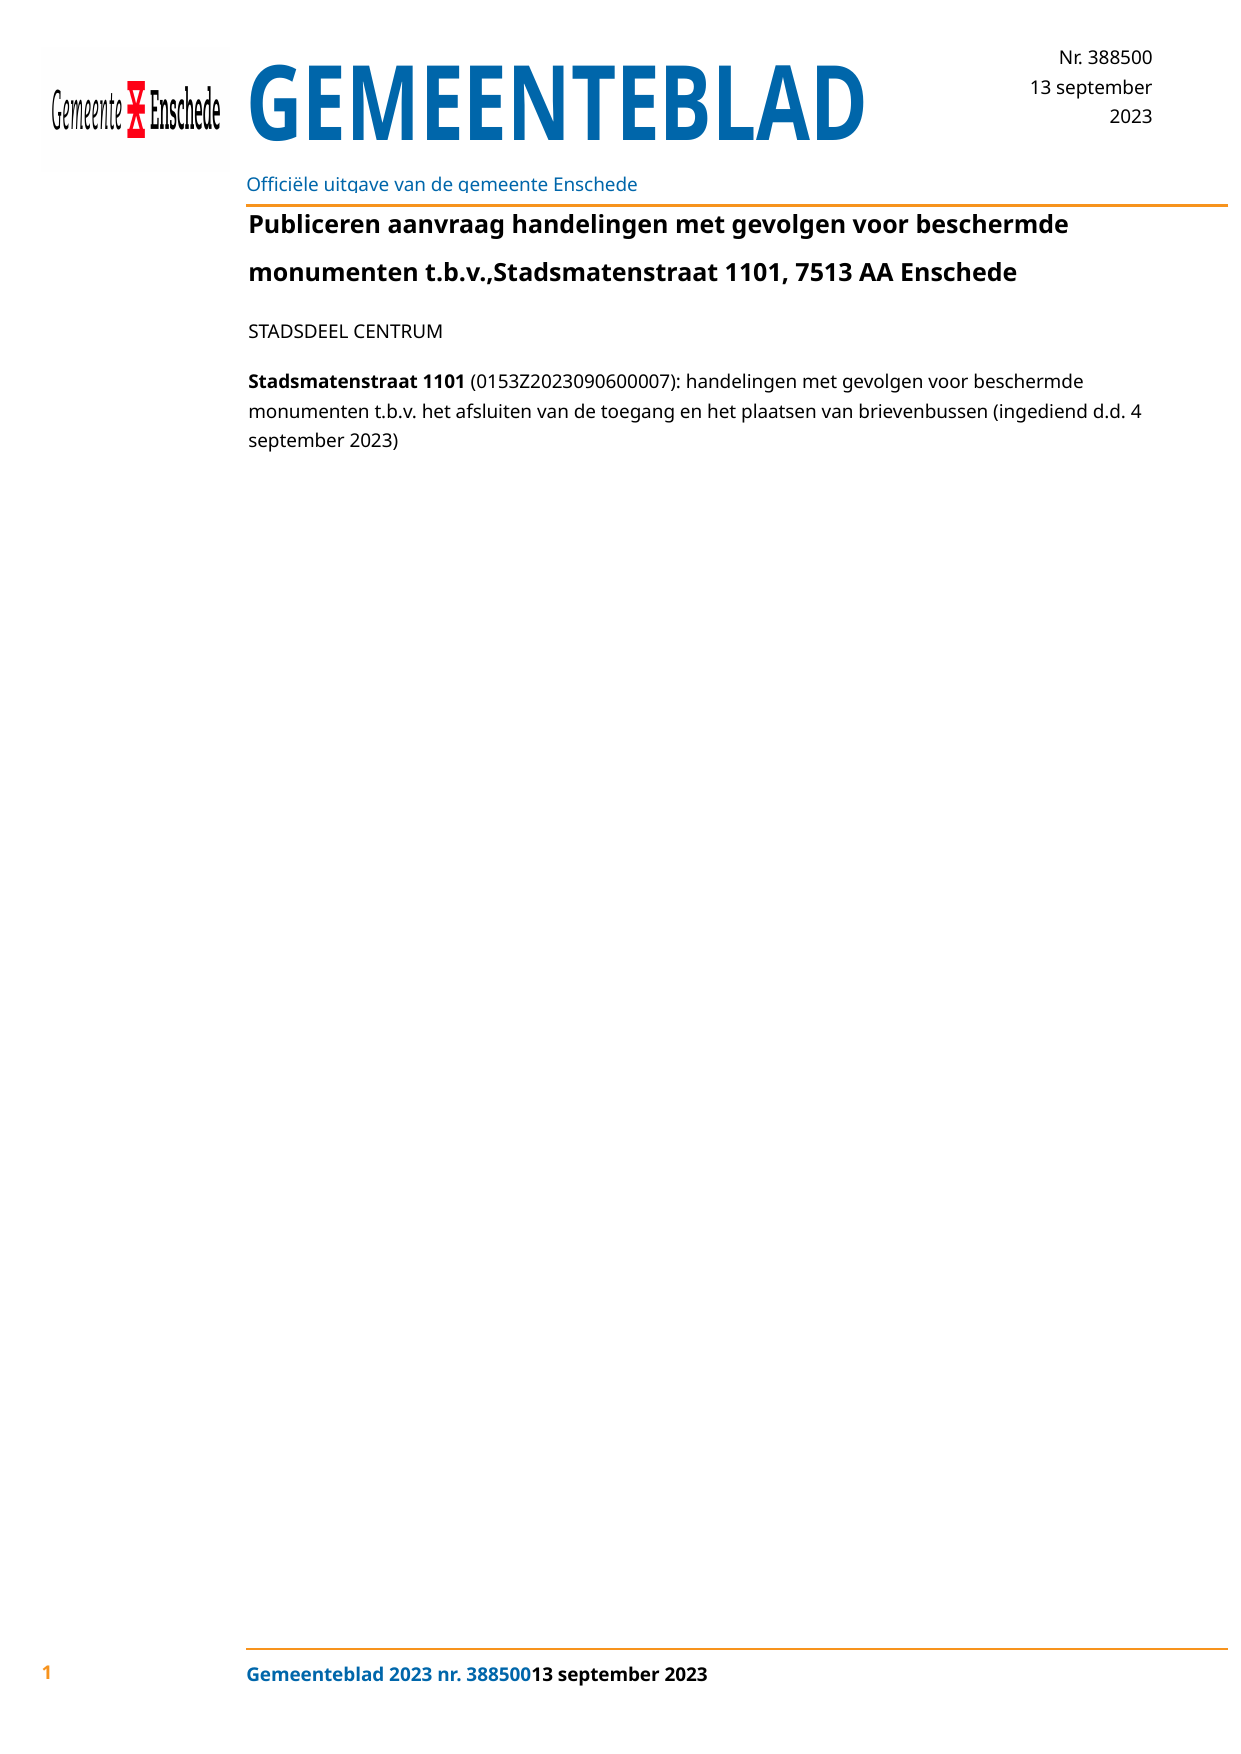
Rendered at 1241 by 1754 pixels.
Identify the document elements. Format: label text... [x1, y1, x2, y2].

text Publiceren aanvraag handelingen met gevolgen voor beschermde monumenten t.b.v.,Stadsmatenstraat 1101, 7513 AA Enschede [248, 207, 1152, 288]
text Stadsmatenstraat 1101 (0153Z2023090600007): handelingen met gevolgen voor beschermde monumenten t.b.v. het afsluiten van de toegang en het plaatsen van brievenbussen (ingediend d.d. 4 september 2023) [248, 368, 1152, 453]
text STADSDEEL CENTRUM [248, 318, 1152, 344]
picture [41, 47, 231, 172]
